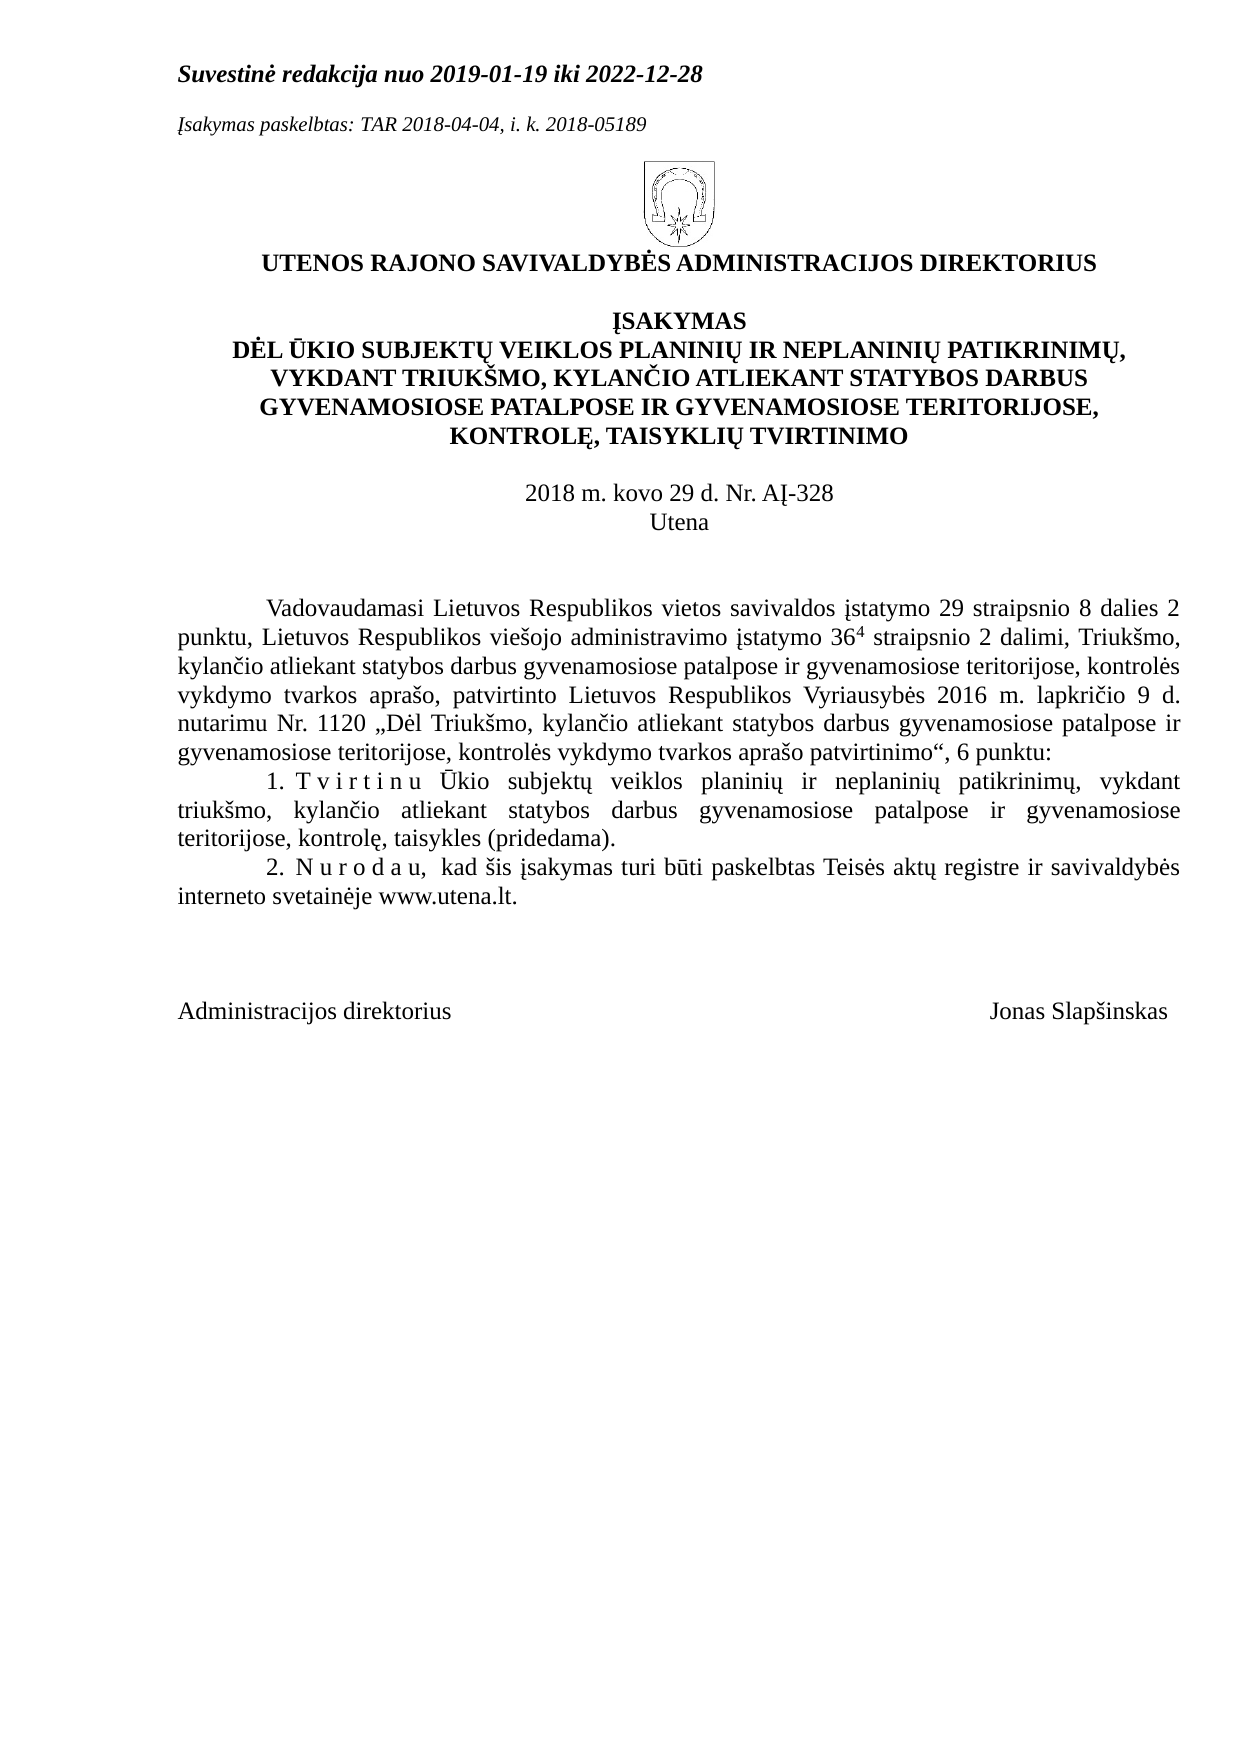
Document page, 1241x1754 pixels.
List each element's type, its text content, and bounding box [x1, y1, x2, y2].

text 2. Nurodau, kad šis įsakymas turi būti paskelbtas Teisės aktų registre ir savivaldybės interneto svetainėje www.utena.lt. [177, 852, 1181, 910]
text Suvestinė redakcija nuo 2019-01-19 iki 2022-12-28 [177, 59, 1181, 88]
text Utena [177, 507, 1181, 536]
text Įsakymas paskelbtas: TAR 2018-04-04, i. k. 2018-05189 [177, 112, 1181, 136]
text Vadovaudamasi Lietuvos Respublikos vietos savivaldos įstatymo 29 straipsnio 8 dalies 2 punktu, Lietuvos Respublikos viešojo administravimo įstatymo 364 straipsnio 2 dalimi, Triukšmo, kylančio atliekant statybos darbus gyvenamosiose patalpose ir gyvenamosiose teritorijose, kontrolės vykdymo tvarkos aprašo, patvirtinto Lietuvos Respublikos Vyriausybės 2016 m. lapkričio 9 d. nutarimu Nr. 1120 „Dėl Triukšmo, kylančio atliekant statybos darbus gyvenamosiose patalpose ir gyvenamosiose teritorijose, kontrolės vykdymo tvarkos aprašo patvirtinimo“, 6 punktu: [177, 593, 1181, 766]
text UTENOS RAJONO SAVIVALDYBĖS ADMINISTRACIJOS DIREKTORIUS [177, 248, 1181, 277]
text 1. Tvirtinu Ūkio subjektų veiklos planinių ir neplaninių patikrinimų, vykdant triukšmo, kylančio atliekant statybos darbus gyvenamosiose patalpose ir gyvenamosiose teritorijose, kontrolę, taisykles (pridedama). [177, 766, 1181, 852]
text ĮSAKYMAS [177, 306, 1181, 335]
text KONTROLĘ, TAISYKLIŲ TVIRTINIMO [177, 421, 1181, 450]
text 2018 m. kovo 29 d. Nr. AĮ-328 [177, 478, 1181, 507]
text DĖL ŪKIO SUBJEKTŲ VEIKLOS PLANINIŲ IR NEPLANINIŲ PATIKRINIMŲ, [177, 335, 1181, 363]
text Administracijos direktorius Jonas Slapšinskas [177, 996, 1181, 1025]
text VYKDANT TRIUKŠMO, KYLANČIO ATLIEKANT STATYBOS DARBUS [177, 363, 1181, 392]
text GYVENAMOSIOSE PATALPOSE IR GYVENAMOSIOSE TERITORIJOSE, [177, 392, 1181, 421]
